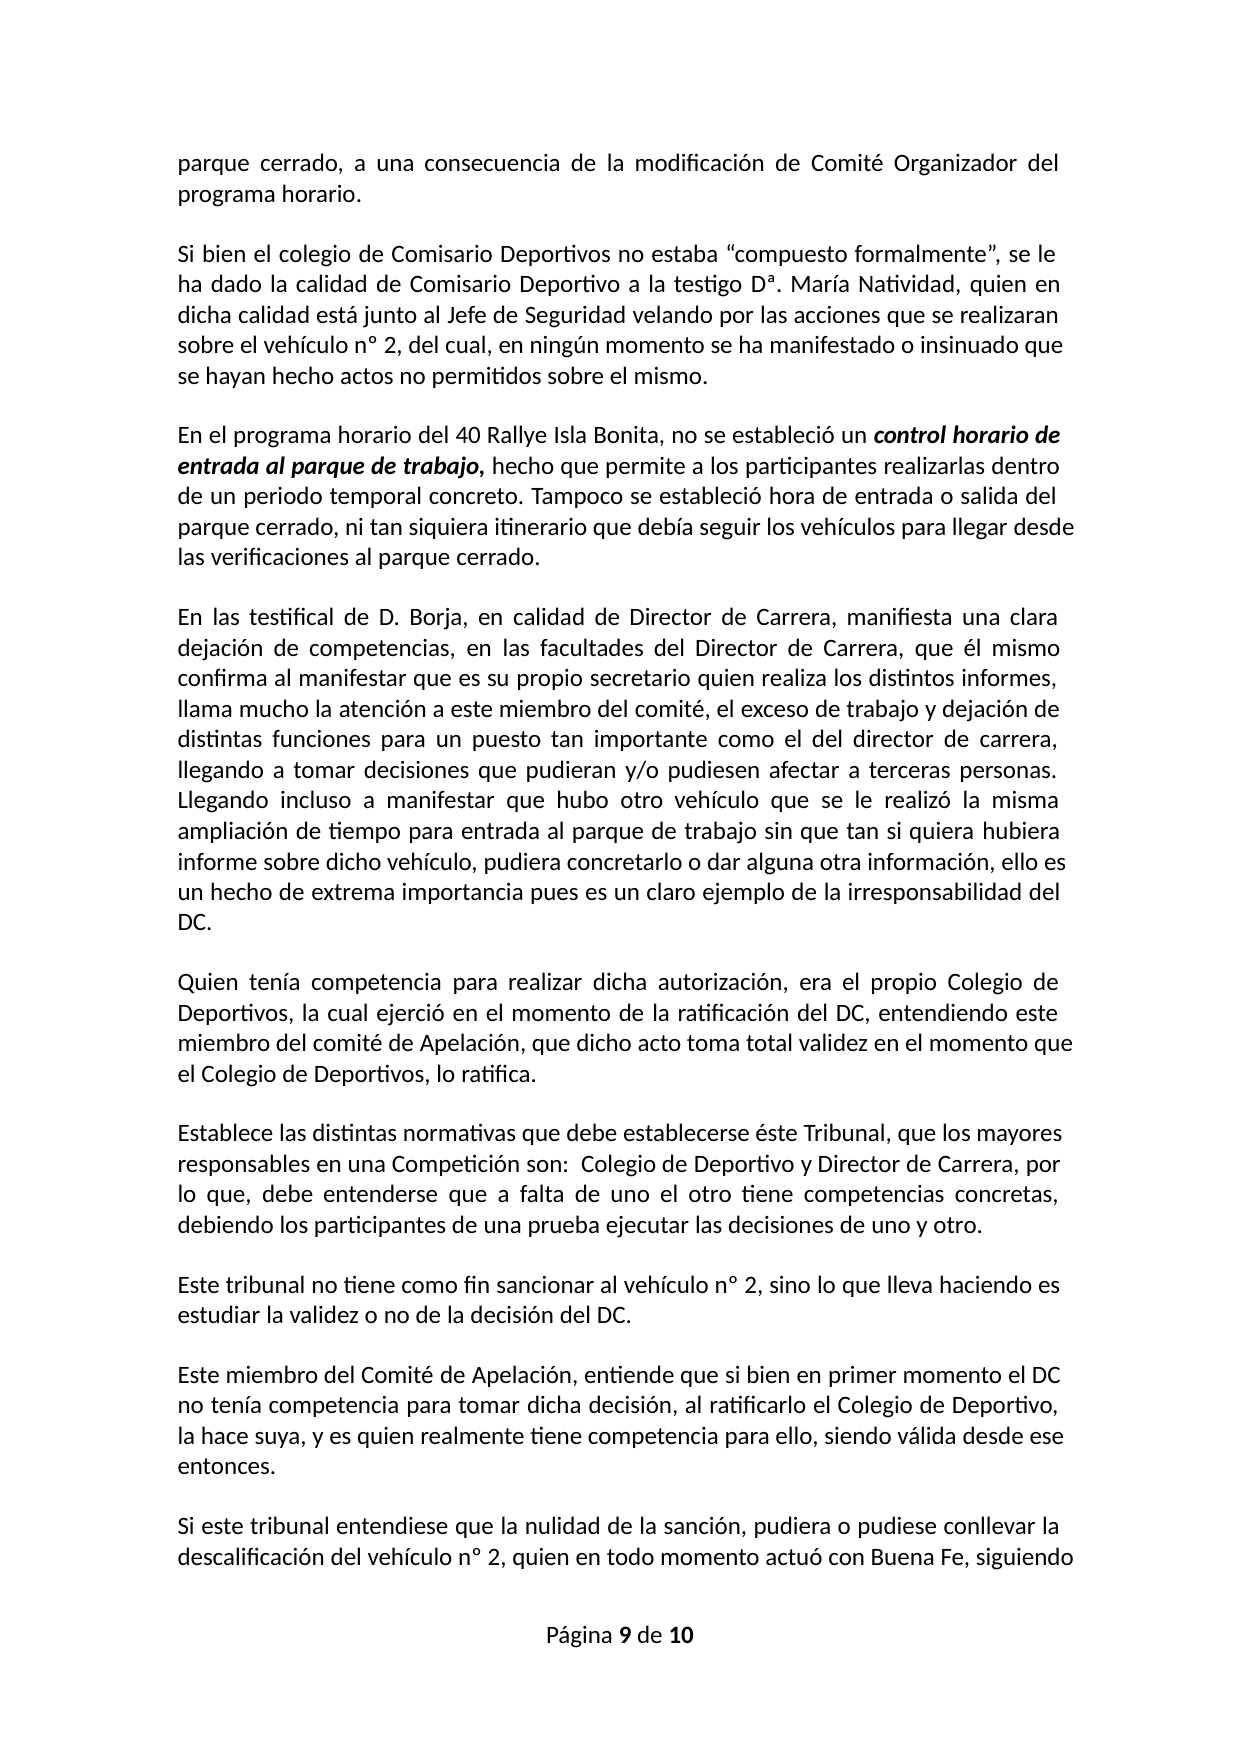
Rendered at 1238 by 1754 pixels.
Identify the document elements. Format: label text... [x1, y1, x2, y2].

text miembro del comité de Apelación, que dicho acto toma total validez en el momento que [177, 1027, 1087, 1058]
text lo que, debe entenderse que a falta de uno el otro tiene competencias concretas, [177, 1178, 1088, 1209]
text se hayan hecho actos no permitidos sobre el mismo. [177, 360, 1088, 390]
text Si bien el colegio de Comisario Deportivos no estaba “compuesto formalmente”, se le [177, 238, 1088, 268]
text distintas funciones para un puesto tan importante como el del director de carrera, [177, 723, 1088, 754]
text dicha calidad está junto al Jefe de Seguridad velando por las acciones que se realizaran [177, 299, 1088, 329]
text llegando a tomar decisiones que pudieran y/o pudiesen afectar a terceras personas. [177, 754, 1088, 784]
text Llegando incluso a manifestar que hubo otro vehículo que se le realizó la misma [177, 784, 1088, 815]
text ha dado la calidad de Comisario Deportivo a la testigo Dª. María Natividad, quien en [177, 268, 1088, 299]
text el Colegio de Deportivos, lo ratifica. [177, 1058, 1087, 1088]
text entrada al parque de trabajo, hecho que permite a los participantes realizarlas dentro [177, 450, 1088, 480]
text Establece las distintas normativas que debe establecerse éste Tribunal, que los mayores [177, 1117, 1088, 1148]
text dejación de competencias, en las facultades del Director de Carrera, que él mismo [177, 632, 1088, 662]
text Página 9 de 10 [546, 1619, 719, 1649]
text parque cerrado, ni tan siquiera itinerario que debía seguir los vehículos para llegar desde [177, 511, 1088, 541]
text ampliación de tiempo para entrada al parque de trabajo sin que tan si quiera hubiera [177, 815, 1088, 846]
text DC. [177, 907, 1088, 937]
text Quien tenía competencia para realizar dicha autorización, era el propio Colegio de [177, 966, 1087, 997]
text responsables en una Competición son: Colegio de Deportivo y Director de Carrera, por [177, 1148, 1088, 1178]
text sobre el vehículo nº 2, del cual, en ningún momento se ha manifestado o insinuado que [177, 329, 1088, 360]
text En el programa horario del 40 Rallye Isla Bonita, no se estableció un control horario de [177, 419, 1088, 450]
text En las testifical de D. Borja, en calidad de Director de Carrera, manifiesta una clara [177, 601, 1088, 632]
text parque cerrado, a una consecuencia de la modificación de Comité Organizador del [177, 147, 1087, 178]
text informe sobre dicho vehículo, pudiera concretarlo o dar alguna otra información, ello es [177, 846, 1088, 876]
text un hecho de extrema importancia pues es un claro ejemplo de la irresponsabilidad del [177, 876, 1088, 907]
text no tenía competencia para tomar dicha decisión, al ratificarlo el Colegio de Deportivo, [177, 1389, 1088, 1420]
text Este miembro del Comité de Apelación, entiende que si bien en primer momento el DC [177, 1359, 1088, 1389]
text estudiar la validez o no de la decisión del DC. [177, 1299, 1087, 1329]
text debiendo los participantes de una prueba ejecutar las decisiones de uno y otro. [177, 1209, 1088, 1239]
text la hace suya, y es quien realmente tiene competencia para ello, siendo válida desde ese [177, 1420, 1088, 1451]
text de un periodo temporal concreto. Tampoco se estableció hora de entrada o salida del [177, 480, 1088, 511]
text Deportivos, la cual ejerció en el momento de la ratificación del DC, entendiendo este [177, 997, 1087, 1027]
text las verificaciones al parque cerrado. [177, 541, 1088, 572]
text Este tribunal no tiene como fin sancionar al vehículo nº 2, sino lo que lleva haciendo es [177, 1269, 1087, 1299]
text Si este tribunal entendiese que la nulidad de la sanción, pudiera o pudiese conllevar la [177, 1510, 1087, 1541]
text programa horario. [177, 178, 1087, 208]
text confirma al manifestar que es su propio secretario quien realiza los distintos informes, [177, 662, 1088, 693]
text llama mucho la atención a este miembro del comité, el exceso de trabajo y dejación de [177, 693, 1088, 723]
text entonces. [177, 1451, 1088, 1481]
text descalificación del vehículo nº 2, quien en todo momento actuó con Buena Fe, siguiendo [177, 1541, 1087, 1571]
